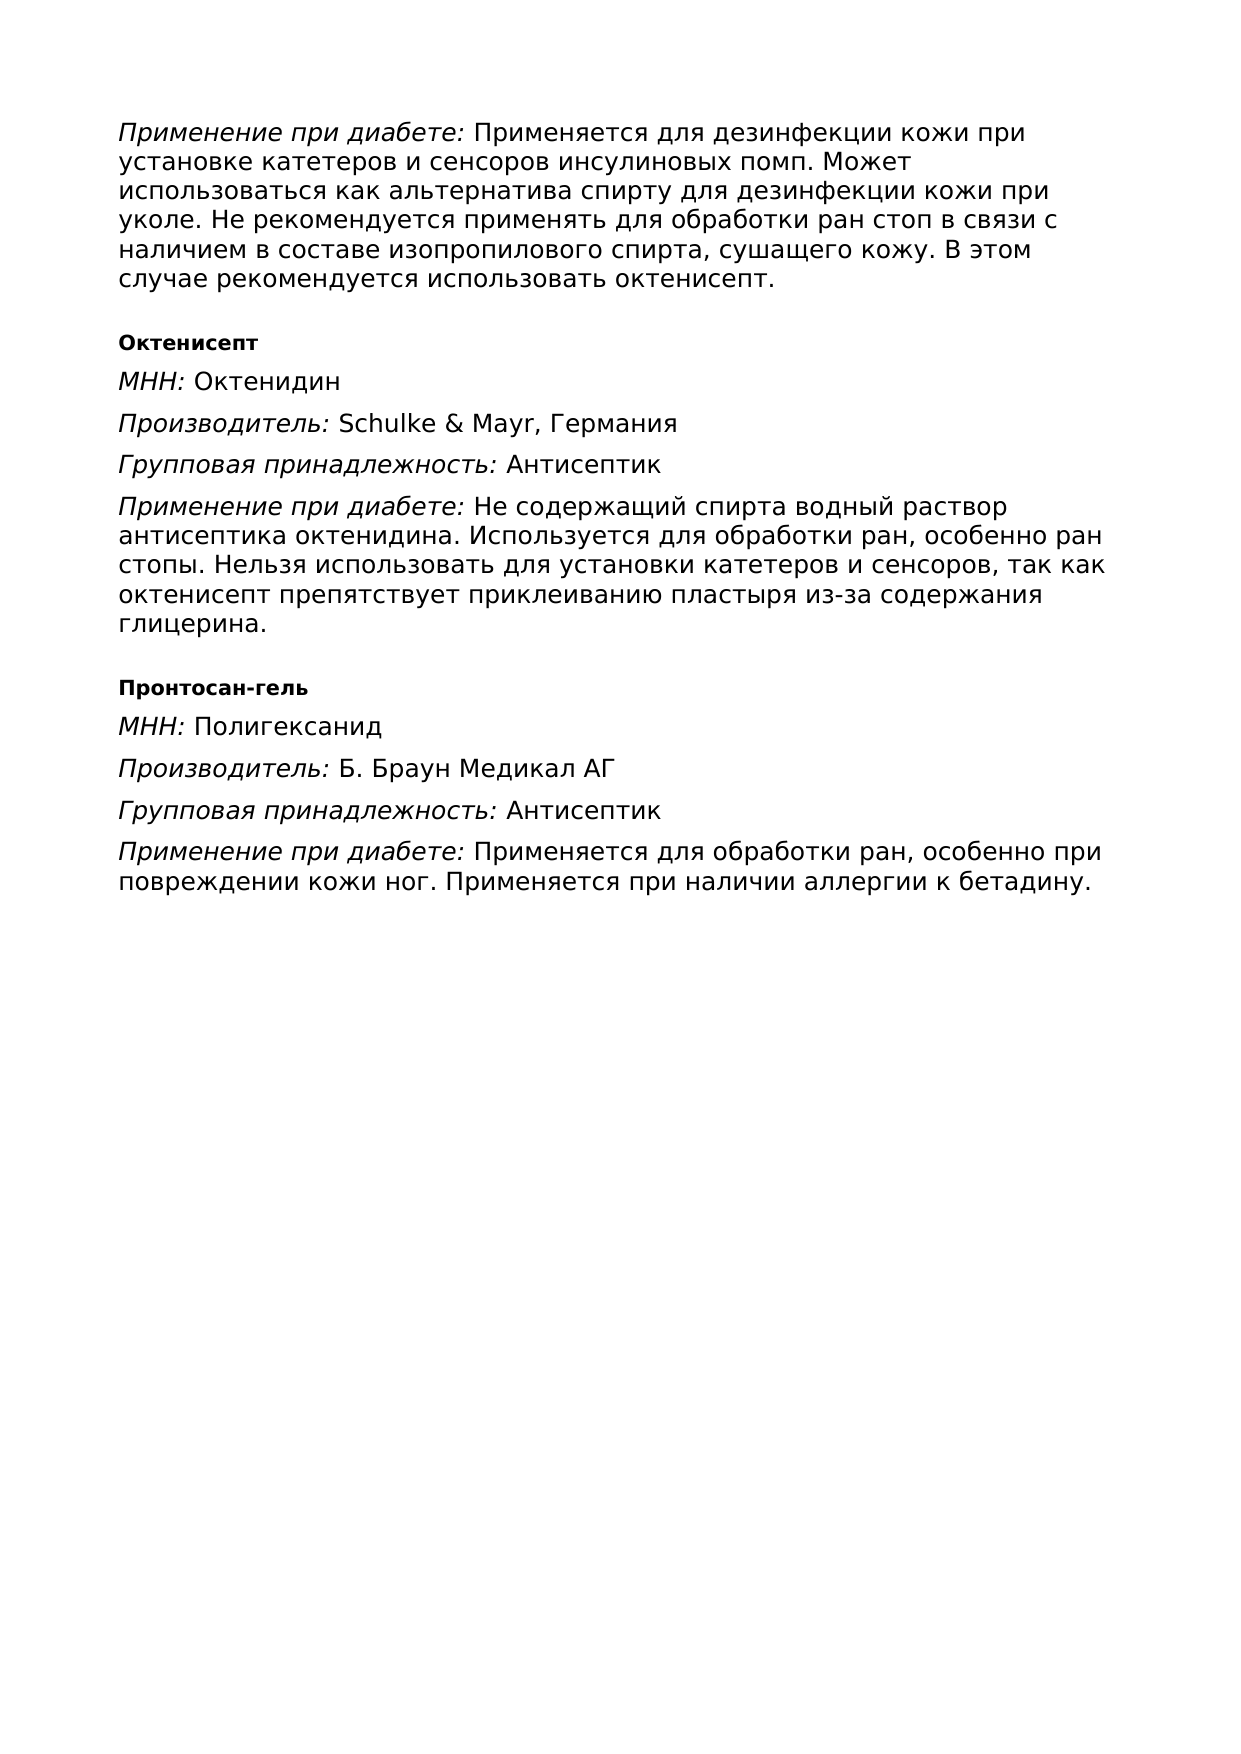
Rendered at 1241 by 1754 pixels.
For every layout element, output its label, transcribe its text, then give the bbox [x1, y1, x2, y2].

text Производитель: Schulke & Mayr, Геpмания [118, 409, 1122, 438]
text Применение при диабете: Не содержащий спирта водный раствор антисептика октенидина. Используется для обработки ран, особенно ран стопы. Нельзя использовать для установки катетеров и сенсоров, так как октенисепт препятствует приклеиванию пластыря из-за содержания глицерина. [118, 492, 1122, 638]
text Групповая принадлежность: Антисептик [118, 451, 1122, 480]
text МНН: Полигексанид [118, 712, 1122, 742]
subtitle Пронтосан-гель [118, 676, 1122, 700]
text Производитель: Б. Браун Медикал АГ [118, 754, 1122, 783]
subtitle Октенисепт [118, 331, 1122, 355]
text МНН: Октенидин [118, 367, 1122, 397]
text Применение при диабете: Применяется для дезинфекции кожи при установке катетеров и сенсоров инсулиновых помп. Может использоваться как альтернатива спирту для дезинфекции кожи при уколе. Не рекомендуется применять для обработки ран стоп в связи с наличием в составе изопропилового спирта, сушащего кожу. В этом случае рекомендуется использовать октенисепт. [118, 118, 1122, 293]
text Групповая принадлежность: Антисептик [118, 796, 1122, 825]
text Применение при диабете: Применяется для обработки ран, особенно при повреждении кожи ног. Применяется при наличии аллергии к бетадину. [118, 837, 1122, 896]
